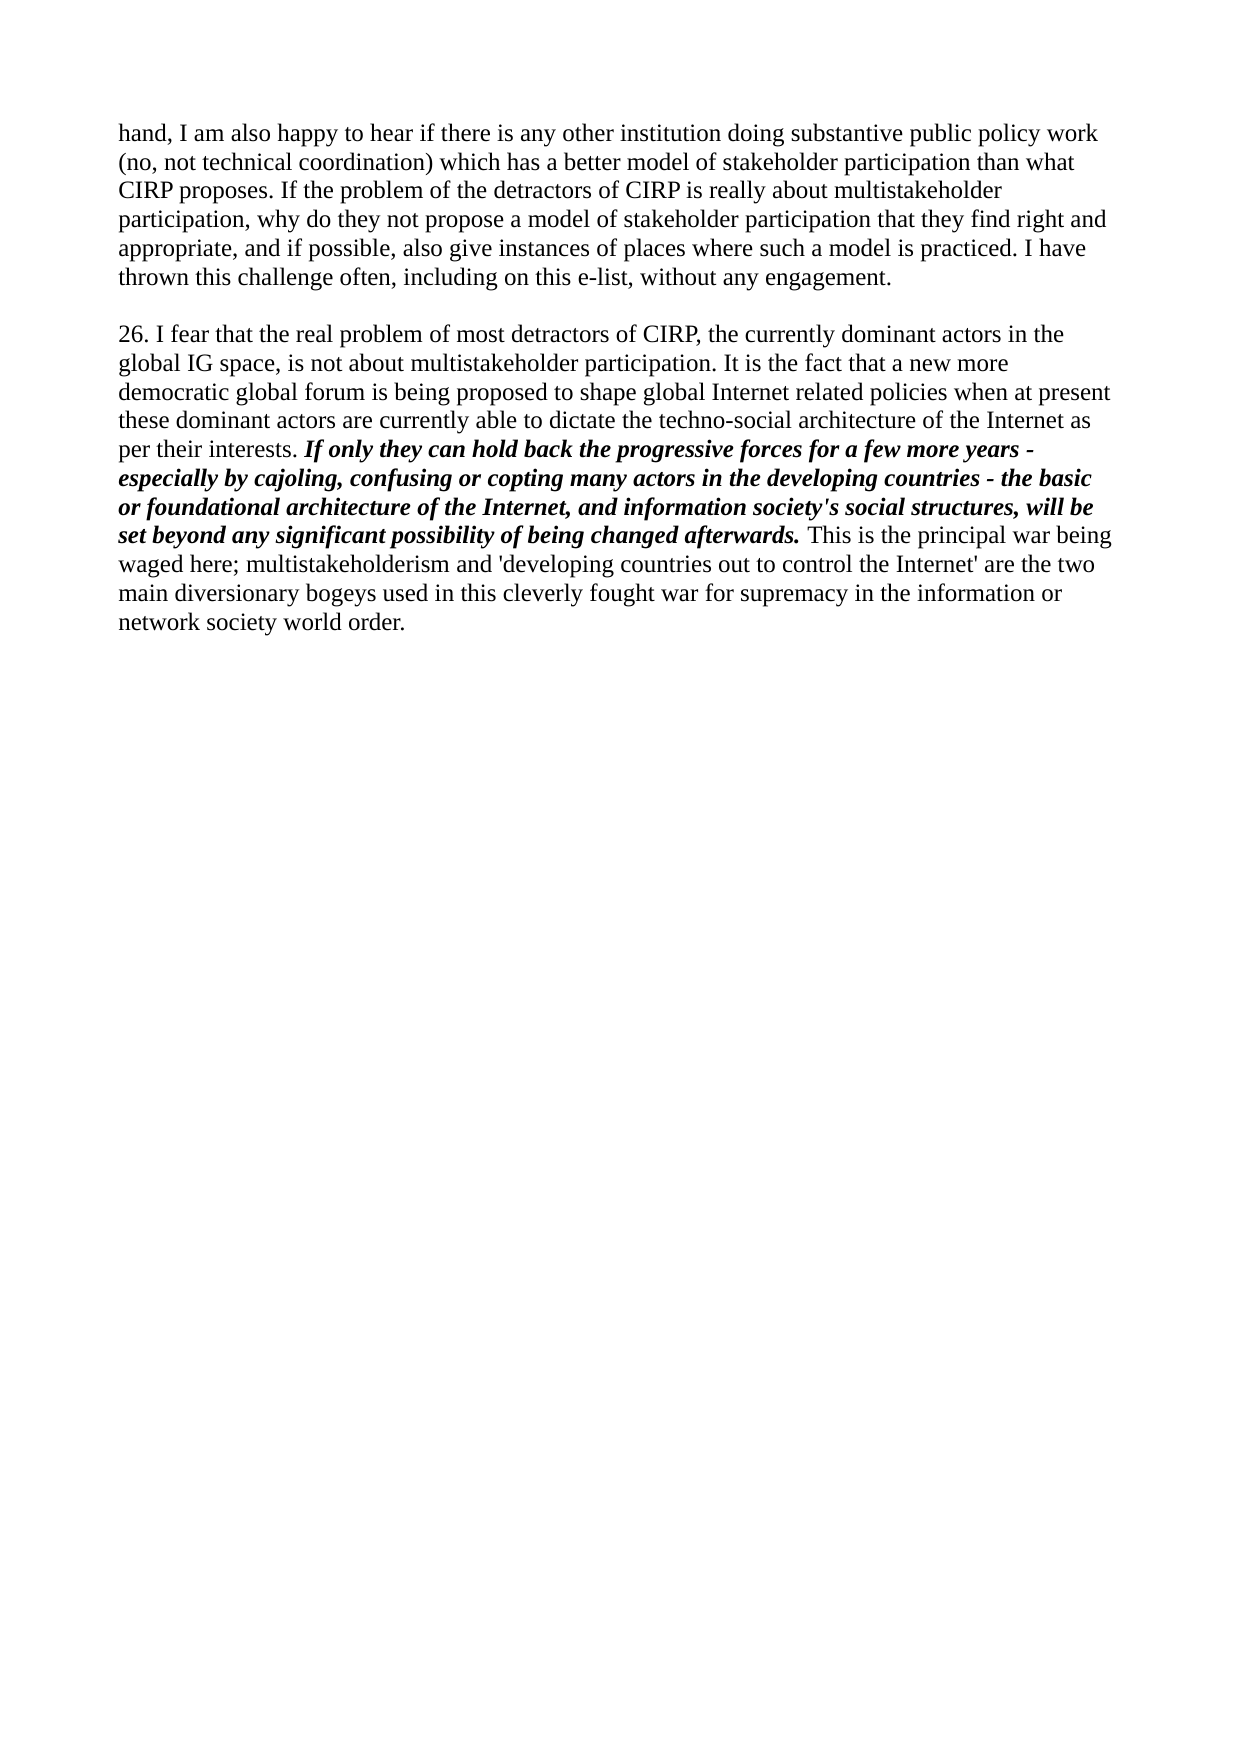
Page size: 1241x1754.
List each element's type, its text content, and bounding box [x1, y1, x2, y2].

text 26. I fear that the real problem of most detractors of CIRP, the currently dominant actors in the global IG space, is not about multistakeholder participation. It is the fact that a new more democratic global forum is being proposed to shape global Internet related policies when at present these dominant actors are currently able to dictate the techno-social architecture of the Internet as per their interests. If only they can hold back the progressive forces for a few more years - especially by cajoling, confusing or copting many actors in the developing countries - the basic or foundational architecture of the Internet, and information society's social structures, will be set beyond any significant possibility of being changed afterwards. This is the principal war being waged here; multistakeholderism and 'developing countries out to control the Internet' are the two main diversionary bogeys used in this cleverly fought war for supremacy in the information or network society world order. [118, 319, 1122, 636]
text hand, I am also happy to hear if there is any other institution doing substantive public policy work (no, not technical coordination) which has a better model of stakeholder participation than what CIRP proposes. If the problem of the detractors of CIRP is really about multistakeholder participation, why do they not propose a model of stakeholder participation that they find right and appropriate, and if possible, also give instances of places where such a model is practiced. I have thrown this challenge often, including on this e-list, without any engagement. [118, 118, 1122, 291]
